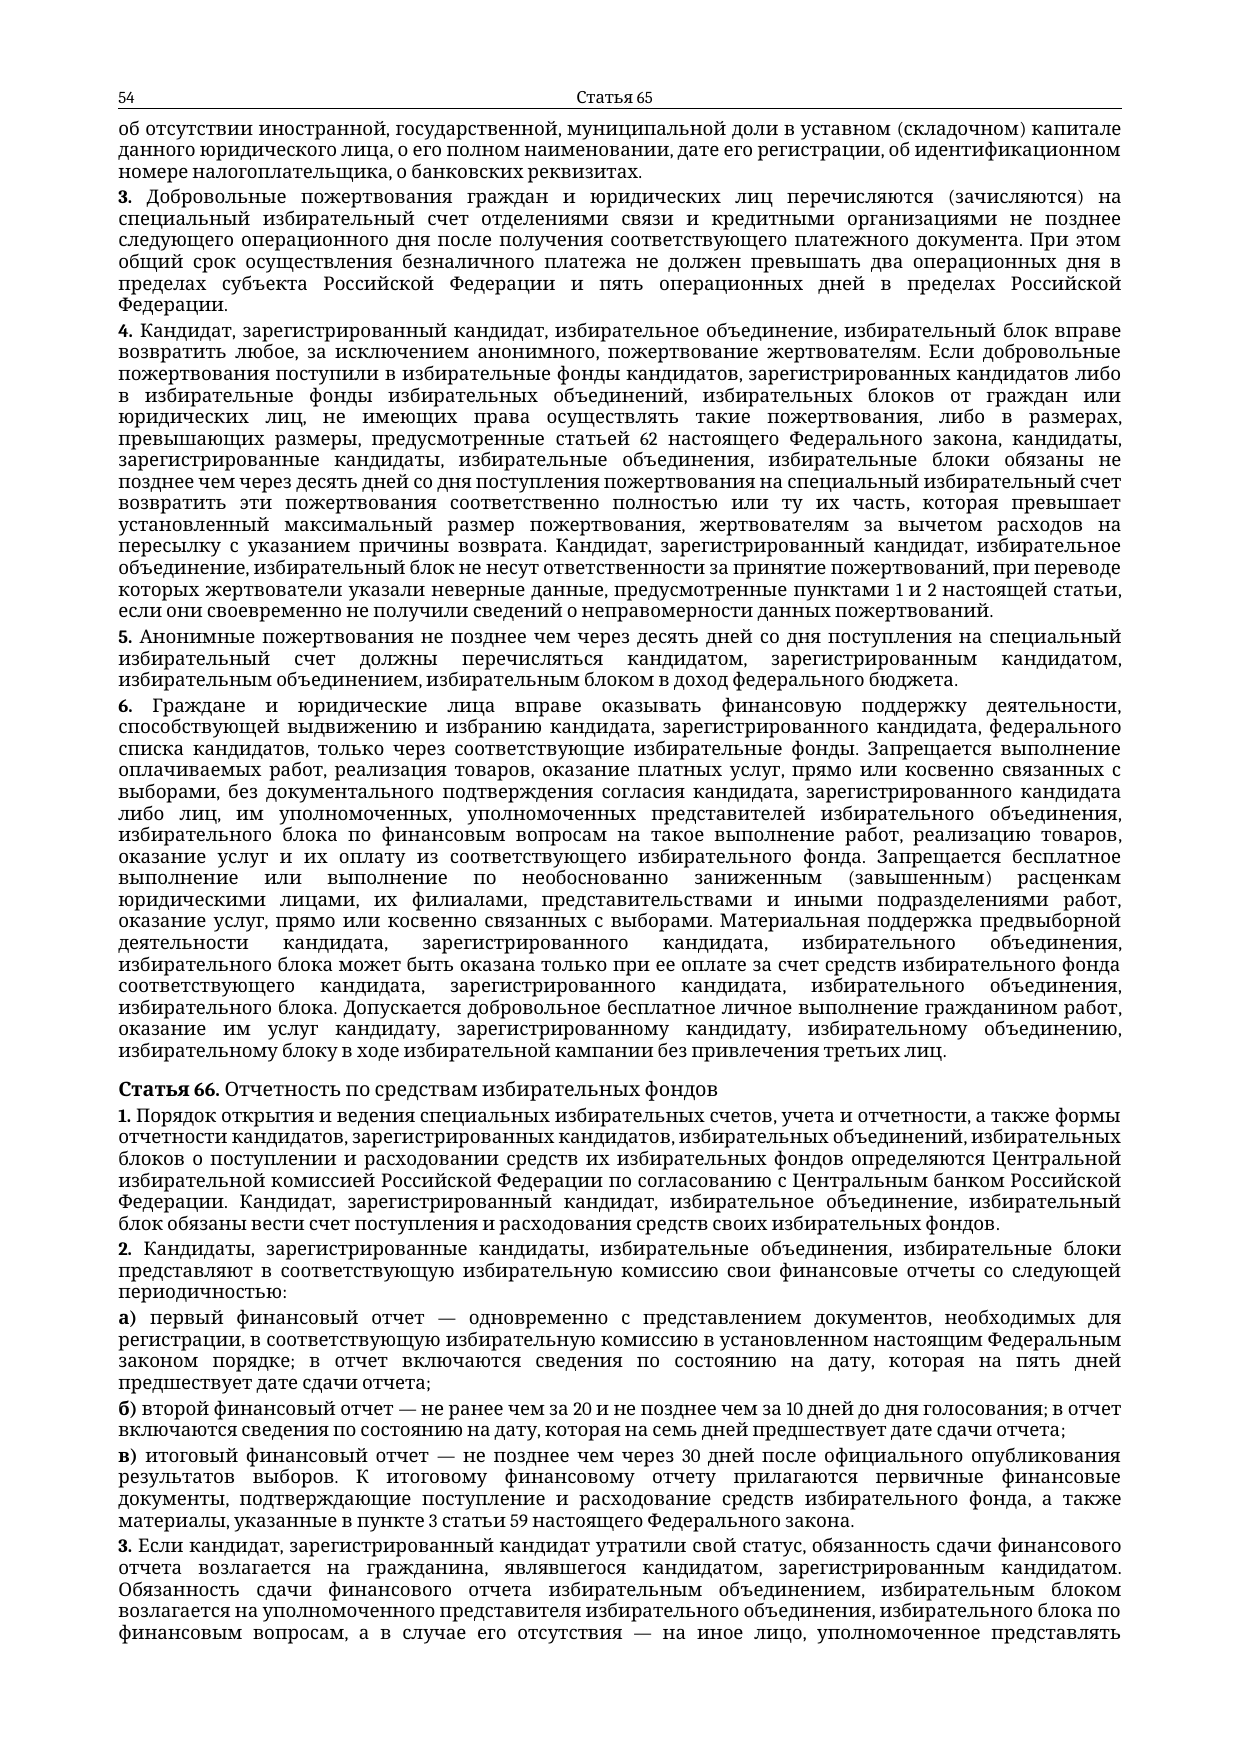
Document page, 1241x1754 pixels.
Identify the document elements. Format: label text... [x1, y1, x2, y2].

text 6. Граждане и юридические лица вправе оказывать финансовую поддержку деятельности, способствующей выдвижению и избранию кандидата, зарегистрированного кандидата, федерального списка кандидатов, только через соответствующие избирательные фонды. Запрещается выполнение оплачиваемых работ, реализация товаров, оказание платных услуг, прямо или косвенно связанных с выборами, без документального подтверждения согласия кандидата, зарегистрированного кандидата либо лиц, им уполномоченных, уполномоченных представителей избирательного объединения, избирательного блока по финансовым вопросам на такое выполнение работ, реализацию товаров, оказание услуг и их оплату из соответствующего избирательного фонда. Запрещается бесплатное выполнение или выполнение по необоснованно заниженным (завышенным) расценкам юридическими лицами, их филиалами, представительствами и иными подразделениями работ, оказание услуг, прямо или косвенно связанных с выборами. Материальная поддержка предвыборной деятельности кандидата, зарегистрированного кандидата, избирательного объединения, избирательного блока может быть оказана только при ее оплате за счет средств избирательного фонда соответствующего кандидата, зарегистрированного кандидата, избирательного объединения, избирательного блока. Допускается добровольное бесплатное личное выполнение гражданином работ, оказание им услуг кандидату, зарегистрированному кандидату, избирательному объединению, избирательному блоку в ходе избирательной кампании без привлечения третьих лиц. [118, 695, 1122, 1062]
text 5. Анонимные пожертвования не позднее чем через десять дней со дня поступления на специальный избирательный счет должны перечисляться кандидатом, зарегистрированным кандидатом, избирательным объединением, избирательным блоком в доход федерального бюджета. [118, 626, 1122, 691]
text в) итоговый финансовый отчет — не позднее чем через 30 дней после официального опубликования результатов выборов. К итоговому финансовому отчету прилагаются первичные финансовые документы, подтверждающие поступление и расходование средств избирательного фонда, а также материалы, указанные в пункте 3 статьи 59 настоящего Федерального закона. [118, 1446, 1122, 1532]
text а) первый финансовый отчет — одновременно с представлением документов, необходимых для регистрации, в соответствующую избирательную комиссию в установленном настоящим Федеральным законом порядке; в отчет включаются сведения по состоянию на дату, которая на пять дней предшествует дате сдачи отчета; [118, 1308, 1122, 1394]
text 4. Кандидат, зарегистрированный кандидат, избирательное объединение, избирательный блок вправе возвратить любое, за исключением анонимного, пожертвование жертвователям. Если добровольные пожертвования поступили в избирательные фонды кандидатов, зарегистрированных кандидатов либо в избирательные фонды избирательных объединений, избирательных блоков от граждан или юридических лиц, не имеющих права осуществлять такие пожертвования, либо в размерах, превышающих размеры, предусмотренные статьей 62 настоящего Федерального закона, кандидаты, зарегистрированные кандидаты, избирательные объединения, избирательные блоки обязаны не позднее чем через десять дней со дня поступления пожертвования на специальный избирательный счет возвратить эти пожертвования соответственно полностью или ту их часть, которая превышает установленный максимальный размер пожертвования, жертвователям за вычетом расходов на пересылку с указанием причины возврата. Кандидат, зарегистрированный кандидат, избирательное объединение, избирательный блок не несут ответственности за принятие пожертвований, при переводе которых жертвователи указали неверные данные, предусмотренные пунктами 1 и 2 настоящей статьи, если они своевременно не получили сведений о неправомерности данных пожертвований. [118, 320, 1122, 622]
text 2. Кандидаты, зарегистрированные кандидаты, избирательные объединения, избирательные блоки представляют в соответствующую избирательную комиссию свои финансовые отчеты со следующей периодичностью: [118, 1239, 1122, 1304]
text б) второй финансовый отчет — не ранее чем за 20 и не позднее чем за 10 дней до дня голосования; в отчет включаются сведения по состоянию на дату, которая на семь дней предшествует дате сдачи отчета; [118, 1398, 1122, 1441]
text 1. Порядок открытия и ведения специальных избирательных счетов, учета и отчетности, а также формы отчетности кандидатов, зарегистрированных кандидатов, избирательных объединений, избирательных блоков о поступлении и расходовании средств их избирательных фондов определяются Центральной избирательной комиссией Российской Федерации по согласованию с Центральным банком Российской Федерации. Кандидат, зарегистрированный кандидат, избирательное объединение, избирательный блок обязаны вести счет поступления и расходования средств своих избирательных фондов. [118, 1105, 1122, 1235]
subtitle Статья 66. Отчетность по средствам избирательных фондов [118, 1078, 1122, 1101]
text 3. Если кандидат, зарегистрированный кандидат утратили свой статус, обязанность сдачи финансового отчета возлагается на гражданина, являвшегося кандидатом, зарегистрированным кандидатом. Обязанность сдачи финансового отчета избирательным объединением, избирательным блоком возлагается на уполномоченного представителя избирательного объединения, избирательного блока по финансовым вопросам, а в случае его отсутствия — на иное лицо, уполномоченное представлять [118, 1536, 1122, 1644]
text 3. Добровольные пожертвования граждан и юридических лиц перечисляются (зачисляются) на специальный избирательный счет отделениями связи и кредитными организациями не позднее следующего операционного дня после получения соответствующего платежного документа. При этом общий срок осуществления безналичного платежа не должен превышать два операционных дня в пределах субъекта Российской Федерации и пять операционных дней в пределах Российской Федерации. [118, 187, 1122, 316]
text об отсутствии иностранной, государственной, муниципальной доли в уставном (складочном) капитале данного юридического лица, о его полном наименовании, дате его регистрации, об идентификационном номере налогоплательщика, о банковских реквизитах. [118, 118, 1122, 183]
